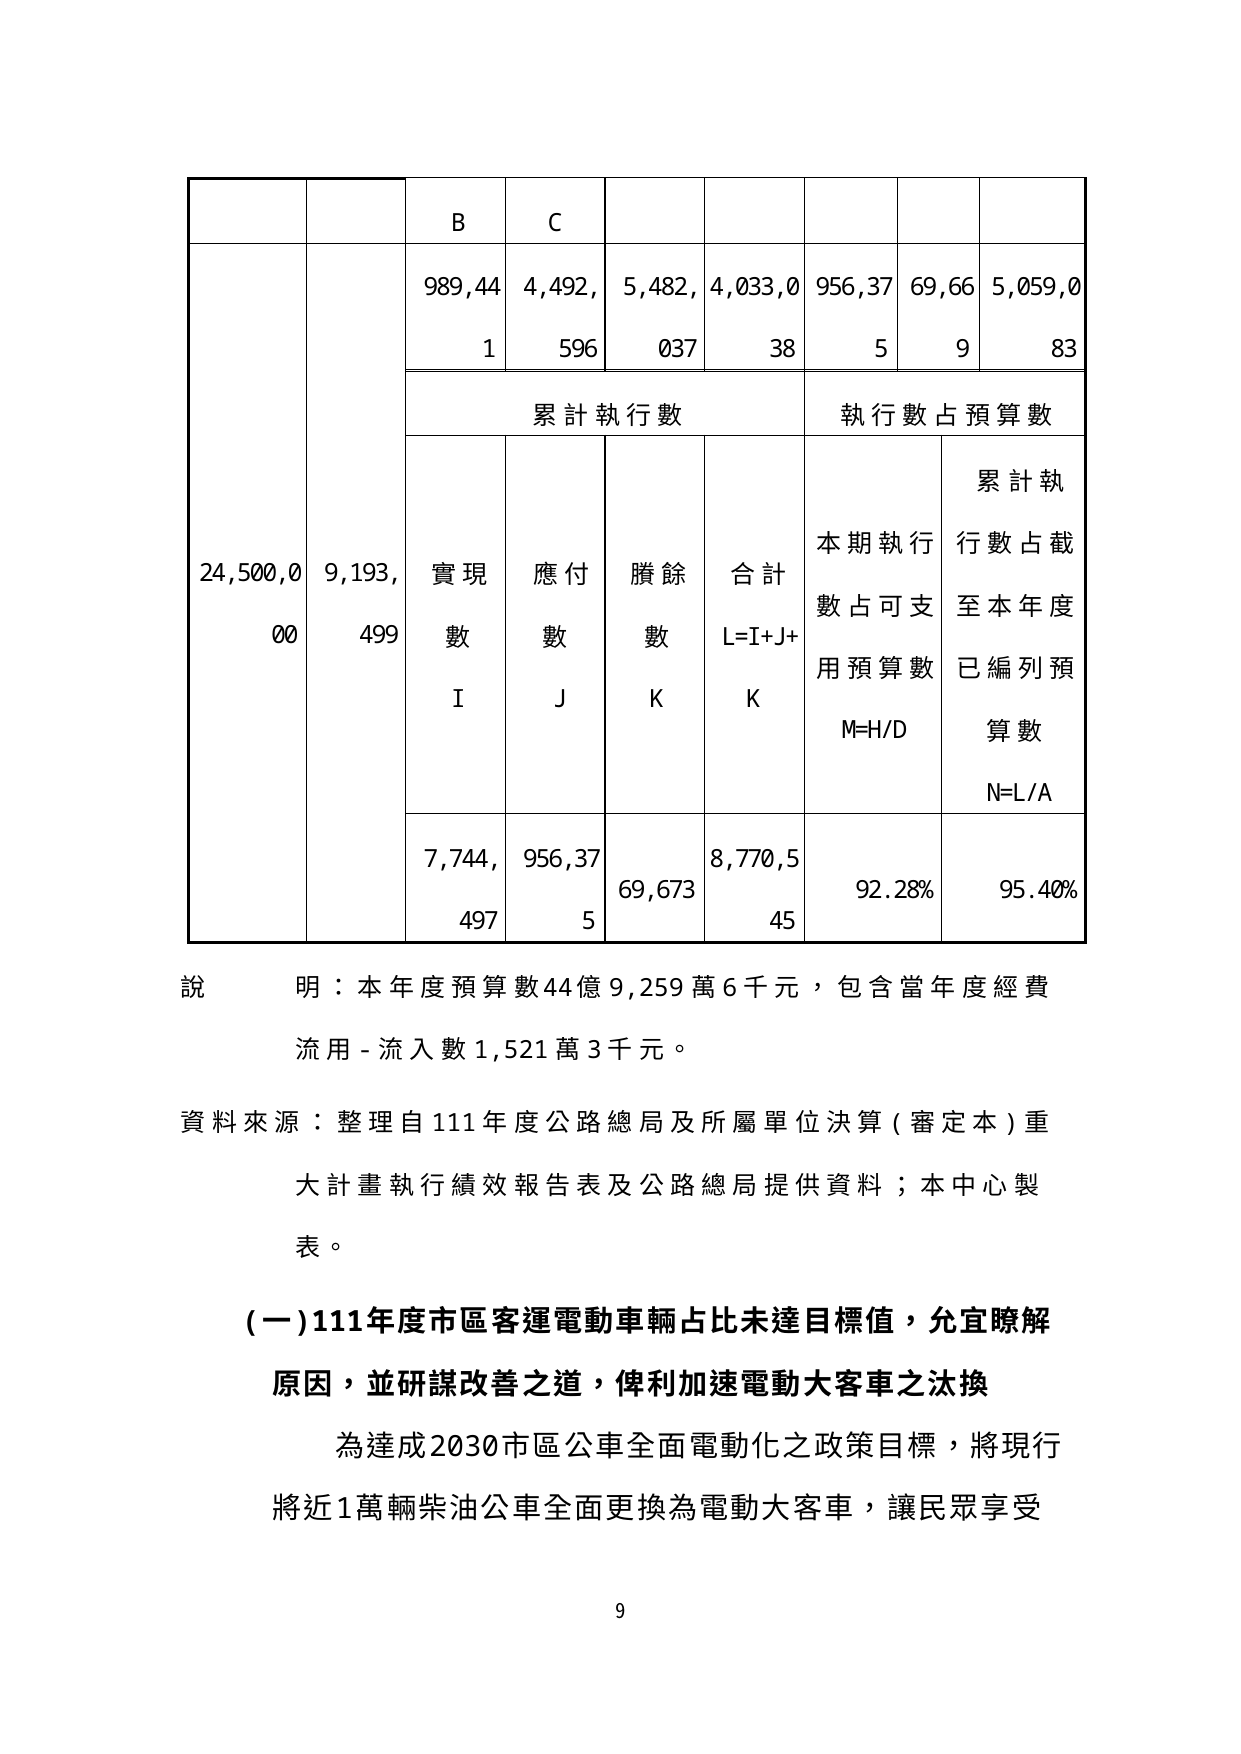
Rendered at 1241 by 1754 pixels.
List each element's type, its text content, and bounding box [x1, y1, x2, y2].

table_cell 4,492,596 [506, 244, 604, 369]
table_cell 應付數 J [506, 436, 604, 813]
table_cell 合計 L=I+J+K [705, 436, 804, 813]
table_cell 4,033,038 [705, 244, 804, 369]
table_cell 92.28% [805, 814, 941, 941]
table_cell 執行數占預算數 [805, 372, 1084, 434]
table_cell C [506, 178, 604, 243]
table_cell [606, 178, 704, 243]
table_cell [980, 178, 1084, 243]
table_cell 5,059,083 [980, 244, 1084, 369]
table_cell [805, 178, 897, 243]
table_cell 95.40% [942, 814, 1084, 941]
table_cell [705, 178, 804, 243]
table_cell [898, 178, 979, 243]
table_cell 8,770,545 [705, 814, 804, 941]
table_cell B [406, 178, 505, 243]
table_cell 956,375 [805, 244, 897, 369]
table_cell 賸餘數 K [606, 436, 704, 813]
table_cell 989,441 [406, 244, 505, 369]
text 資料來源：整理自111年度公路總局及所屬單位決算(審定本)重大計畫執行績效報告表及公路總局提供資料；本中心製表。 [173, 1079, 1063, 1267]
table_cell 69,669 [898, 244, 979, 369]
table_cell 累計執行數占截至本年度已編列預算數 N=L/A [942, 436, 1084, 813]
table_header [190, 180, 306, 243]
table_cell 實現數 I [406, 436, 505, 813]
text (一)111年度市區客運電動車輛占比未達目標值，允宜瞭解原因，並研謀改善之道，俾利加速電動大客車之汰換 [236, 1277, 1063, 1402]
table_cell 7,744,497 [406, 814, 505, 941]
table_cell 本期執行數占可支用預算數 M=H/D [805, 436, 941, 813]
text 為達成2030市區公車全面電動化之政策目標，將現行將近1萬輛柴油公車全面更換為電動大客車，讓民眾享受更高品質之公共運輸服務，公路總局自99年度起辦理各期「公路公共運輸發展計畫」補助市區客運及公路汽車客運業者購置電動大客車，本計畫訂有市區客運電動車輛占比之績效目標，111年度「6都」及「非6都」目標值分別為11%及13%，111年底多數市縣未達目標值，且有4個市縣仍無電動公車投入營運(如表2)。鑑於政府刻正推動2030年市區公車全面電動化，允宜妥為瞭解各市縣未達目標之原因，並研謀改善之道，俾利加速電動大客車之汰換。 [266, 1402, 1063, 1527]
table_cell 956,375 [506, 814, 604, 941]
table_cell 累計執行數 [406, 372, 804, 434]
table_cell 9,193,499 [307, 244, 405, 941]
text 說 明：本年度預算數44億9,259萬6千元，包含當年度經費流用-流入數1,521萬3千元。 [175, 944, 1063, 1069]
table_cell 24,500,000 [190, 244, 306, 941]
table_cell 5,482,037 [606, 244, 704, 369]
table_cell 69,673 [606, 814, 704, 941]
table_header [307, 180, 405, 243]
